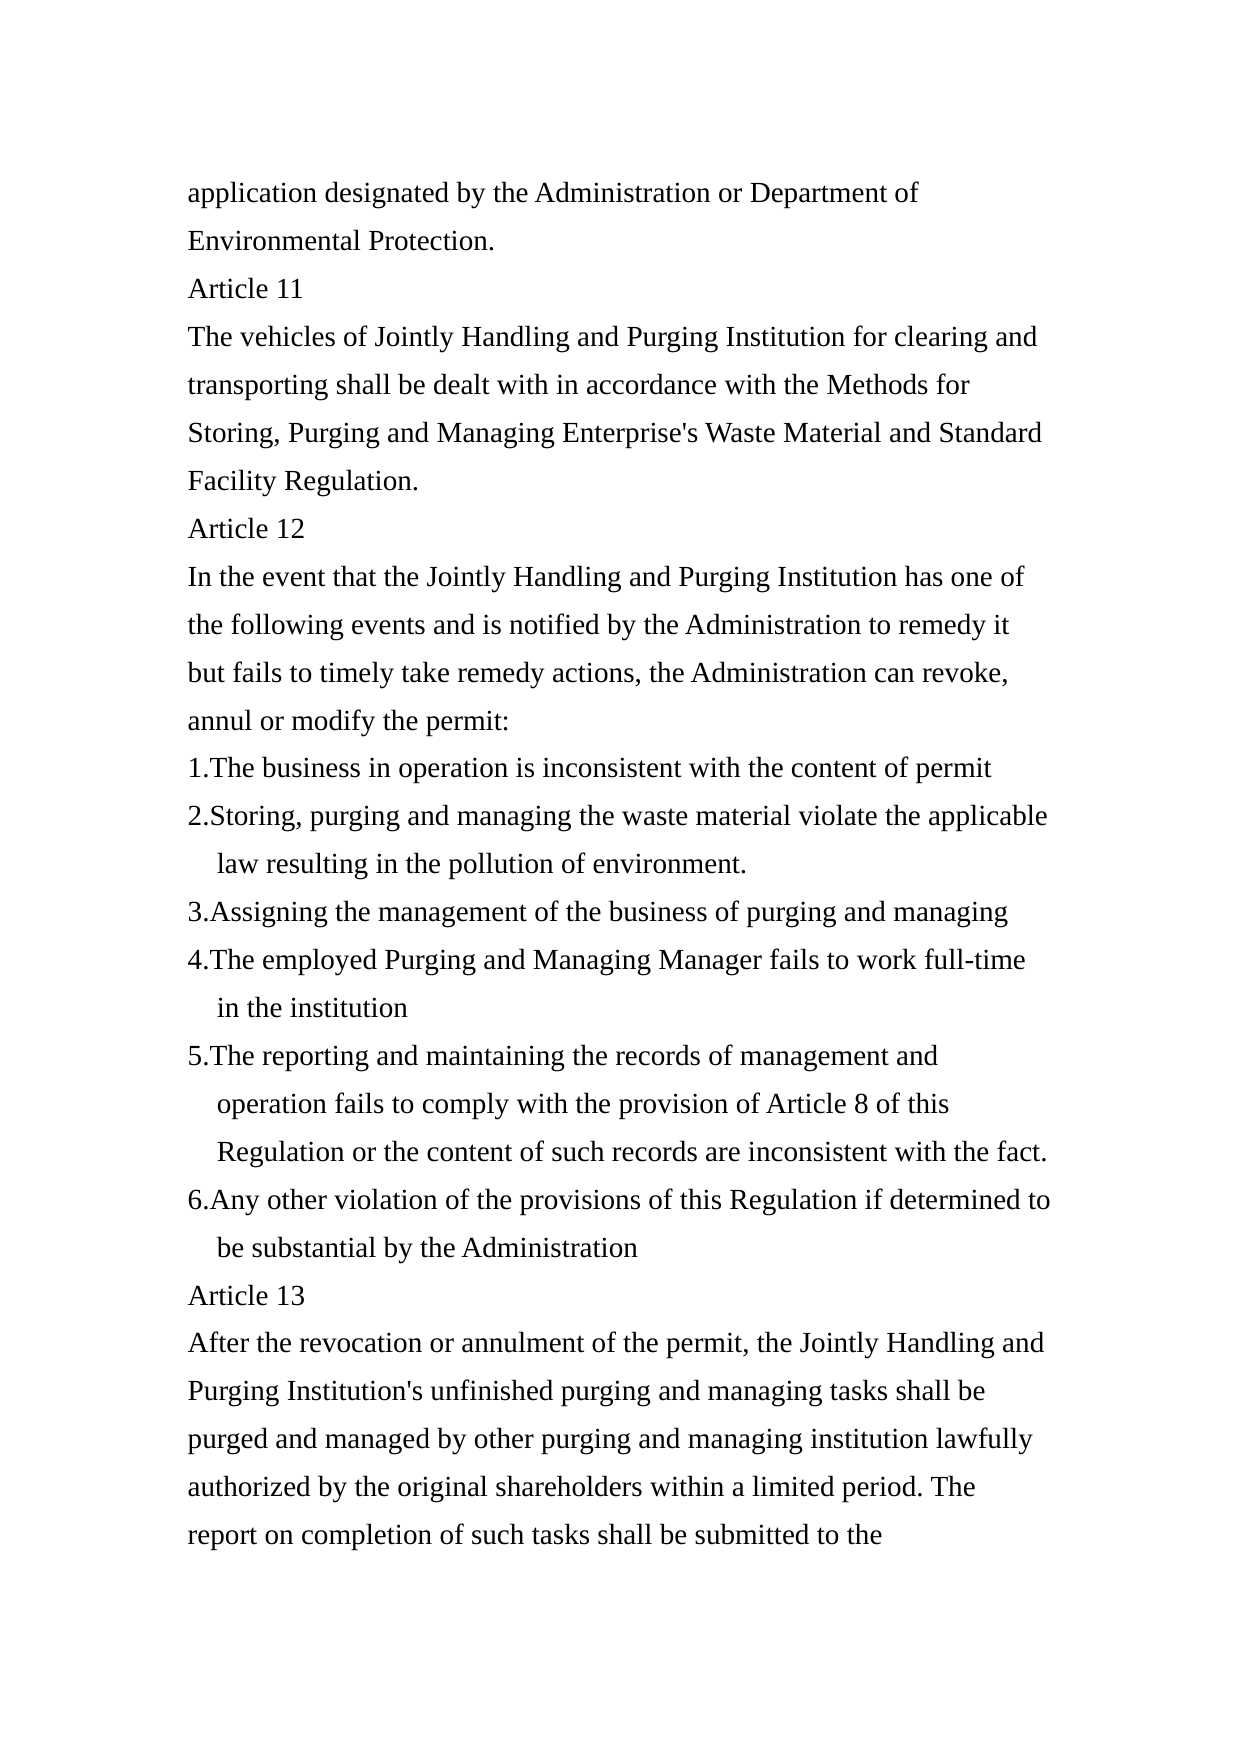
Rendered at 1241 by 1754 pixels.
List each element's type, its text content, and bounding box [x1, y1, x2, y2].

text 4.The employed Purging and Managing Manager fails to work full-time in the institution [187, 931, 1053, 1027]
text Article 11 [187, 260, 1053, 308]
text 5.The reporting and maintaining the records of management and operation fails to comply with the provision of Article 8 of this Regulation or the content of such records are inconsistent with the fact. [187, 1027, 1053, 1171]
text Article 12 [187, 500, 1053, 548]
text Article 13 [187, 1267, 1053, 1314]
text 1.The business in operation is inconsistent with the content of permit [187, 739, 1053, 787]
text 3.Assigning the management of the business of purging and managing [187, 883, 1053, 931]
text After the revocation or annulment of the permit, the Jointly Handling and Purging Institution's unfinished purging and managing tasks shall be purged and managed by other purging and managing institution lawfully authorized by the original shareholders within a limited period. The report on completion of such tasks shall be submitted to the [187, 1314, 1053, 1554]
text 6.Any other violation of the provisions of this Regulation if determined to be substantial by the Administration [187, 1171, 1053, 1267]
text In the event that the Jointly Handling and Purging Institution has one of the following events and is notified by the Administration to remedy it but fails to timely take remedy actions, the Administration can revoke, annul or modify the permit: [187, 548, 1053, 739]
text application designated by the Administration or Department of Environmental Protection. [187, 164, 1053, 260]
text 2.Storing, purging and managing the waste material violate the applicable law resulting in the pollution of environment. [187, 787, 1053, 883]
text The vehicles of Jointly Handling and Purging Institution for clearing and transporting shall be dealt with in accordance with the Methods for Storing, Purging and Managing Enterprise's Waste Material and Standard Facility Regulation. [187, 308, 1053, 500]
